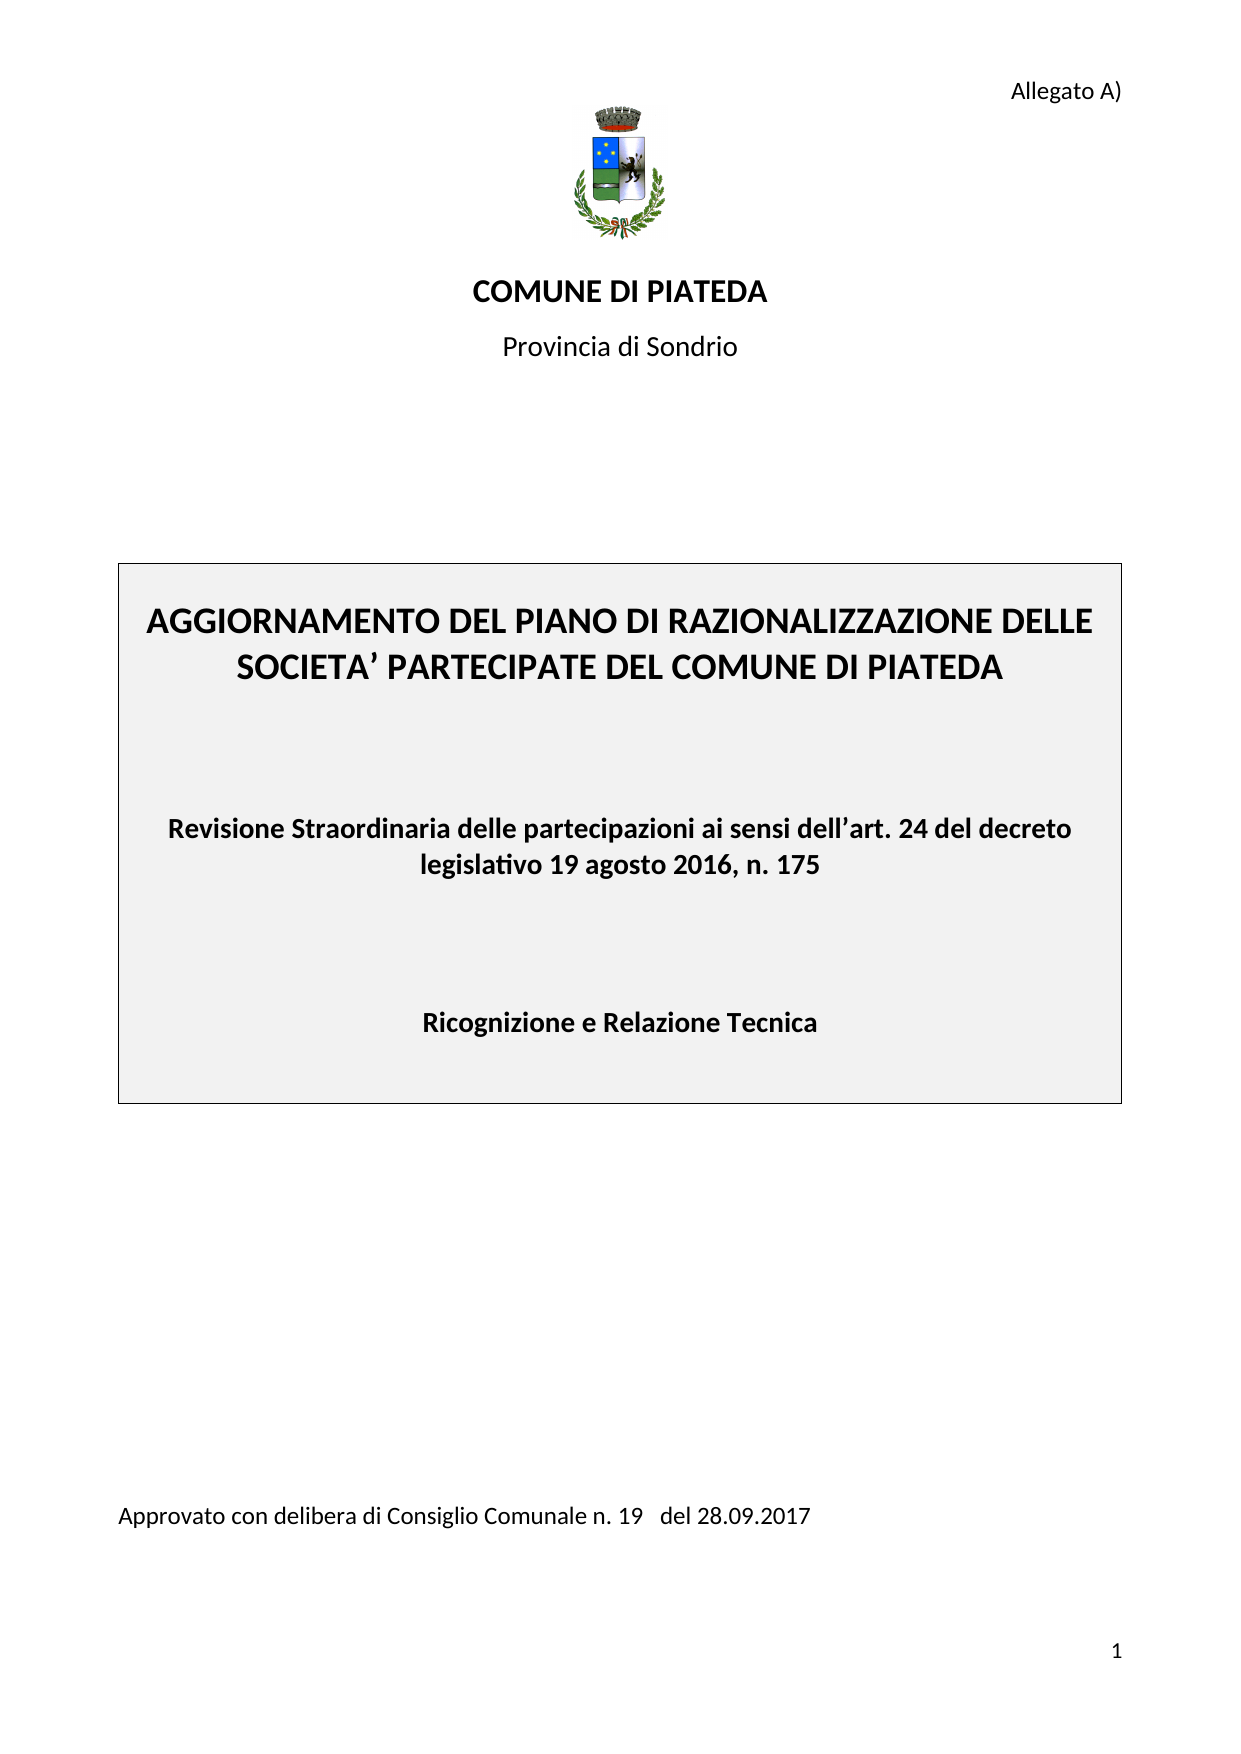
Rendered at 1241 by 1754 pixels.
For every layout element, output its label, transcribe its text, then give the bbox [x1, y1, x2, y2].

text Ricognizione e Relazione Tecnica [119, 1001, 1121, 1036]
text COMUNE DI PIATEDA [118, 270, 1122, 311]
text AGGIORNAMENTO DEL Piano DI RAZIONALIZZAZIONE DELLE SOCIETA’ PARTECIPATE DEL COMUNE DI PIATEDA [119, 594, 1121, 685]
text Approvato con delibera di Consiglio Comunale n. 19 del 28.09.2017 [118, 1501, 1122, 1531]
text Revisione Straordinaria delle partecipazioni ai sensi dell’art. 24 del decreto legislativo 19 agosto 2016, n. 175 [119, 807, 1121, 879]
text Provincia di Sondrio [118, 328, 1122, 363]
text Allegato A) [118, 75, 1122, 106]
